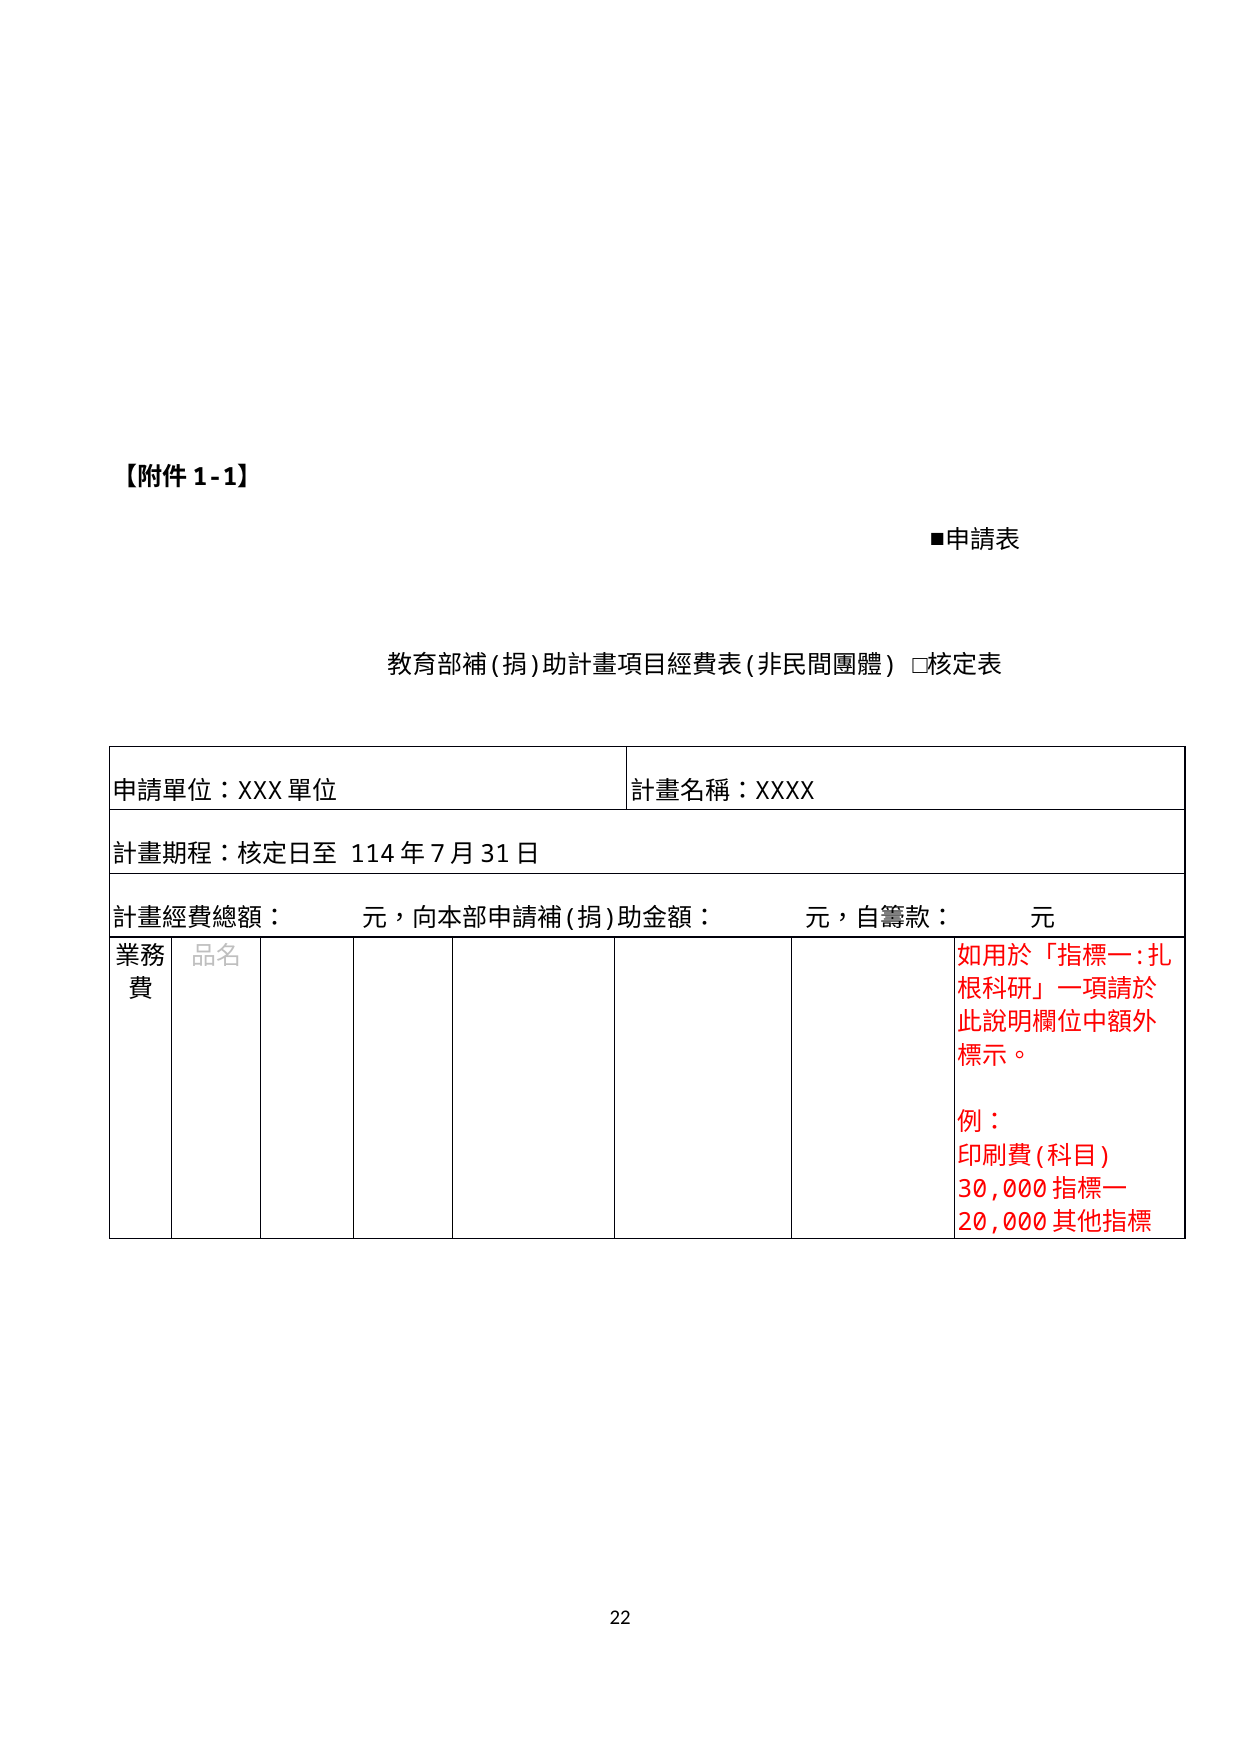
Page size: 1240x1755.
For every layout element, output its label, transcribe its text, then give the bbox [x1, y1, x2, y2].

table_cell [1190, 746, 1219, 809]
table_header [1135, 433, 1185, 496]
table_cell 計畫名稱：XXXX [627, 747, 1184, 809]
table_cell [1190, 809, 1219, 873]
table_cell 品名 [172, 938, 260, 1237]
table_cell 申請單位：XXX單位 [110, 747, 626, 809]
table_cell [1190, 873, 1219, 936]
table_cell [1186, 873, 1190, 936]
table_header [1190, 433, 1219, 496]
table_cell [1186, 936, 1190, 1237]
table_header [1067, 433, 1107, 496]
table_cell [408, 683, 530, 746]
table_cell 計畫期程：核定日至 114年7月31日 [110, 810, 1184, 873]
table_cell [110, 683, 260, 746]
table_cell [283, 496, 407, 558]
table_cell [792, 683, 1135, 746]
table_cell [1107, 558, 1190, 683]
table_cell [1135, 683, 1219, 746]
table_cell [260, 683, 283, 746]
table_cell [261, 938, 353, 1237]
table_cell 如用於「指標一:扎根科研」一項請於此說明欄位中額外標示。 例： 印刷費(科目) 30,000指標一 20,000其他指標 [955, 938, 1184, 1237]
table_cell [408, 496, 530, 558]
table_cell ■申請表 [792, 496, 1135, 558]
table_cell [453, 938, 614, 1237]
table_cell [110, 496, 260, 558]
table_cell [110, 558, 260, 683]
table_header 【附件1-1】 [110, 433, 1067, 496]
table_cell [1190, 936, 1219, 1237]
table_cell [260, 558, 283, 683]
table_header [1107, 433, 1135, 496]
table_cell 計畫經費總額： 元，向本部申請補(捐)助金額： 元，自籌款： 元 [110, 874, 1184, 936]
table_cell [530, 496, 576, 558]
table_header [1185, 433, 1190, 496]
table_cell [1135, 496, 1219, 558]
table_cell [354, 938, 452, 1237]
table_cell [260, 496, 283, 558]
table_cell 教育部補(捐)助計畫項目經費表(非民間團體) □核定表 [283, 558, 1107, 683]
table_cell [576, 683, 792, 746]
table_cell [1186, 809, 1190, 873]
table_cell [283, 683, 407, 746]
table_cell [792, 938, 954, 1237]
table_cell [530, 683, 576, 746]
table_cell 業務費 [110, 938, 171, 1237]
table_cell [576, 496, 792, 558]
table_cell [1190, 558, 1219, 683]
table_cell [1186, 746, 1190, 809]
table_cell [615, 938, 791, 1237]
